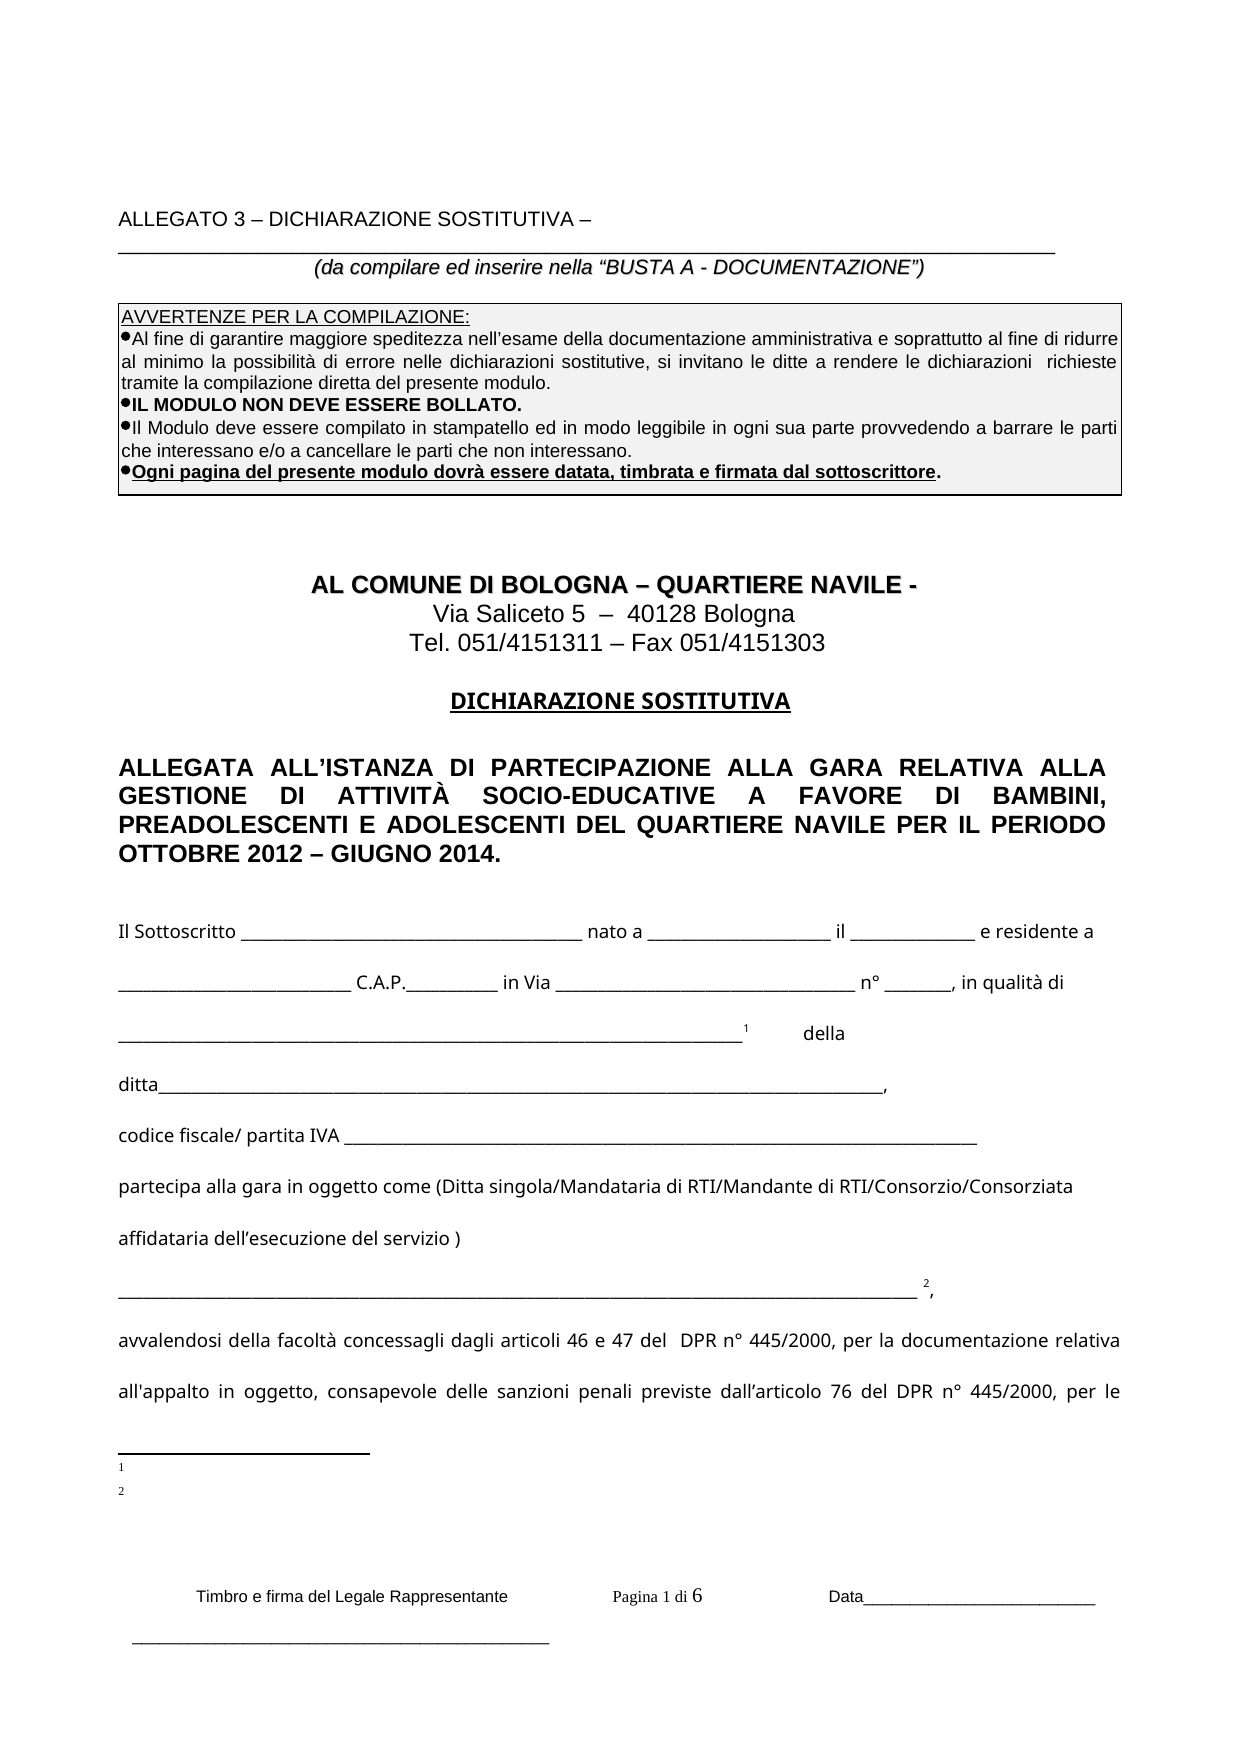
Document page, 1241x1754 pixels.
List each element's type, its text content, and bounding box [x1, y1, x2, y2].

text (da compilare ed inserire nella “BUSTA A - DOCUMENTAZIONE”) [118, 255, 1117, 279]
text Il Sottoscritto _________________________________________ nato a ______________________ il _______________ e residente a ____________________________ C.A.P.___________ in Via ____________________________________ n° ________, in qualità di ___________________________________________________________________________ della ditta_______________________________________________________________________________________, [118, 919, 1122, 1097]
text AL COMUNE DI BOLOGNA – QUARTIERE NAVILE - [118, 570, 1117, 599]
text Via Saliceto 5 – 40128 Bologna [118, 599, 1117, 628]
text codice fiscale/ partita IVA ____________________________________________________________________________ [118, 1123, 1122, 1148]
text _________________________________________________________________________________ [118, 231, 1122, 255]
text partecipa alla gara in oggetto come (Ditta singola/Mandataria di RTI/Mandante di RTI/Consorzio/Consorziata affidataria dell’esecuzione del servizio ) ________________________________________________________________________________________________ , [118, 1174, 1122, 1301]
text Tel. 051/4151311 – Fax 051/4151303 [118, 628, 1117, 656]
list IL MODULO NON DEVE ESSERE BOLLATO. [119, 390, 1121, 413]
list Il Modulo deve essere compilato in stampatello ed in modo leggibile in ogni sua parte provvedendo a barrare le parti che interessano e/o a cancellare le parti che non interessano. [119, 413, 1121, 458]
list Al fine di garantire maggiore speditezza nell’esame della documentazione amministrativa e soprattutto al fine di ridurre al minimo la possibilità di errore nelle dichiarazioni sostitutive, si invitano le ditte a rendere le dichiarazioni richieste tramite la compilazione diretta del presente modulo. [119, 324, 1121, 390]
text ALLEGATO 3 – DICHIARAZIONE SOSTITUTIVA – [118, 207, 1122, 231]
text AVVERTENZE PER LA COMPILAZIONE: [119, 304, 1121, 324]
text avvalendosi della facoltà concessagli dagli articoli 46 e 47 del DPR n° 445/2000, per la documentazione relativa all'appalto in oggetto, consapevole delle sanzioni penali previste dall’articolo 76 del DPR n° 445/2000, per le [118, 1327, 1122, 1403]
list Ogni pagina del presente modulo dovrà essere datata, timbrata e firmata dal sottoscrittore. [119, 458, 1121, 494]
subtitle DICHIARAZIONE SOSTITUTIVA [118, 685, 1122, 716]
text ALLEGATA All’ISTANZA DI PARTECIPAZIONE alla gara relativa ALLA GESTIONE DI ATTIVITÀ SOCIO-EDUCATIVE A FAVORE DI BAMBINI, PREADOLESCENTI E ADOLESCENTI DEL QUARTIERE NAVILE PER IL PERIODO ottobre 2012 – GIUGNO 2014. [118, 753, 1107, 868]
